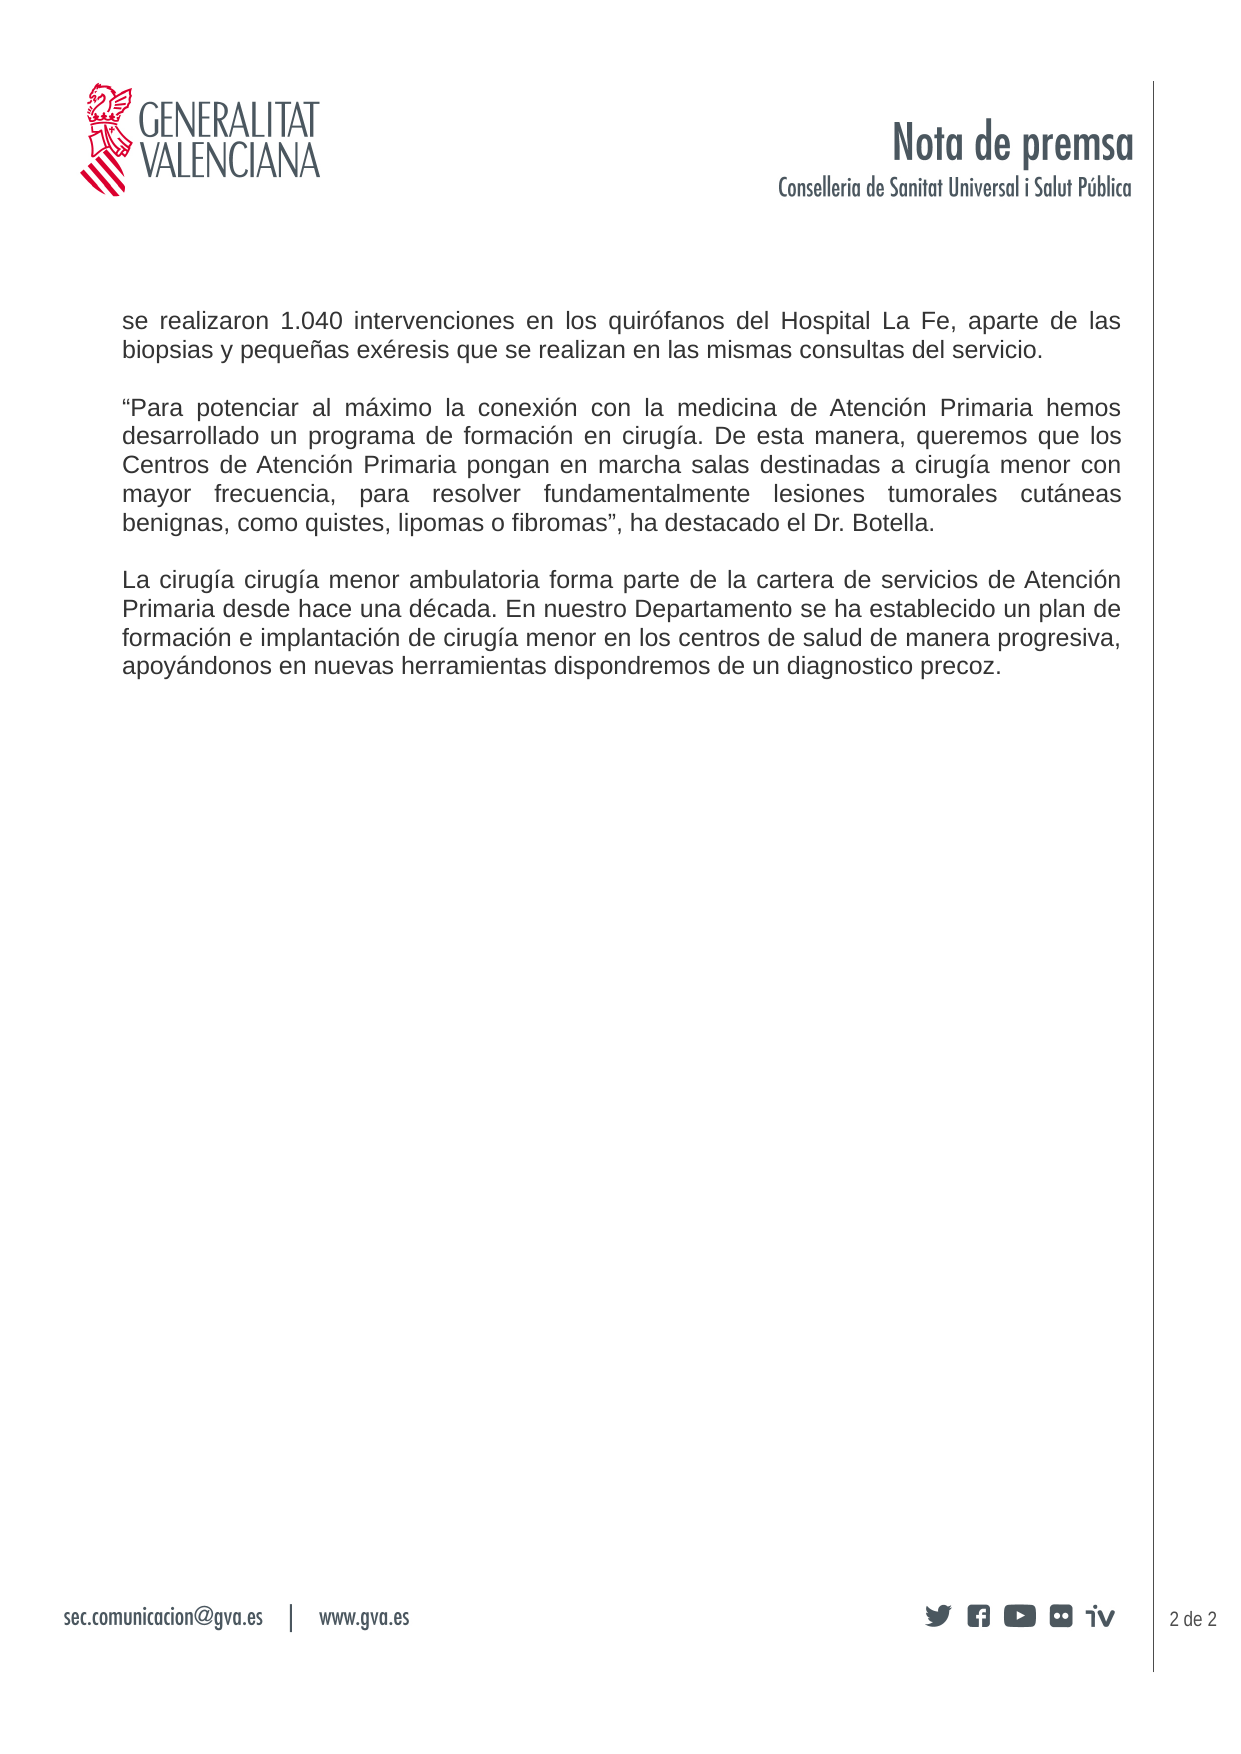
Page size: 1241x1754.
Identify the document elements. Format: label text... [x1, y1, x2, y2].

text La cirugía cirugía menor ambulatoria forma parte de la cartera de servicios de Atención Primaria desde hace una década. En nuestro Departamento se ha establecido un plan de formación e implantación de cirugía menor en los centros de salud de manera progresiva, apoyándonos en nuevas herramientas dispondremos de un diagnostico precoz. [122, 565, 1123, 680]
text “Para potenciar al máximo la conexión con la medicina de Atención Primaria hemos desarrollado un programa de formación en cirugía. De esta manera, queremos que los Centros de Atención Primaria pongan en marcha salas destinadas a cirugía menor con mayor frecuencia, para resolver fundamentalmente lesiones tumorales cutáneas benignas, como quistes, lipomas o fibromas”, ha destacado el Dr. Botella. [122, 392, 1123, 536]
picture [0, 0, 1241, 278]
picture [0, 1582, 1241, 1754]
text se realizaron 1.040 intervenciones en los quirófanos del Hospital La Fe, aparte de las biopsias y pequeñas exéresis que se realizan en las mismas consultas del servicio. [122, 306, 1123, 364]
